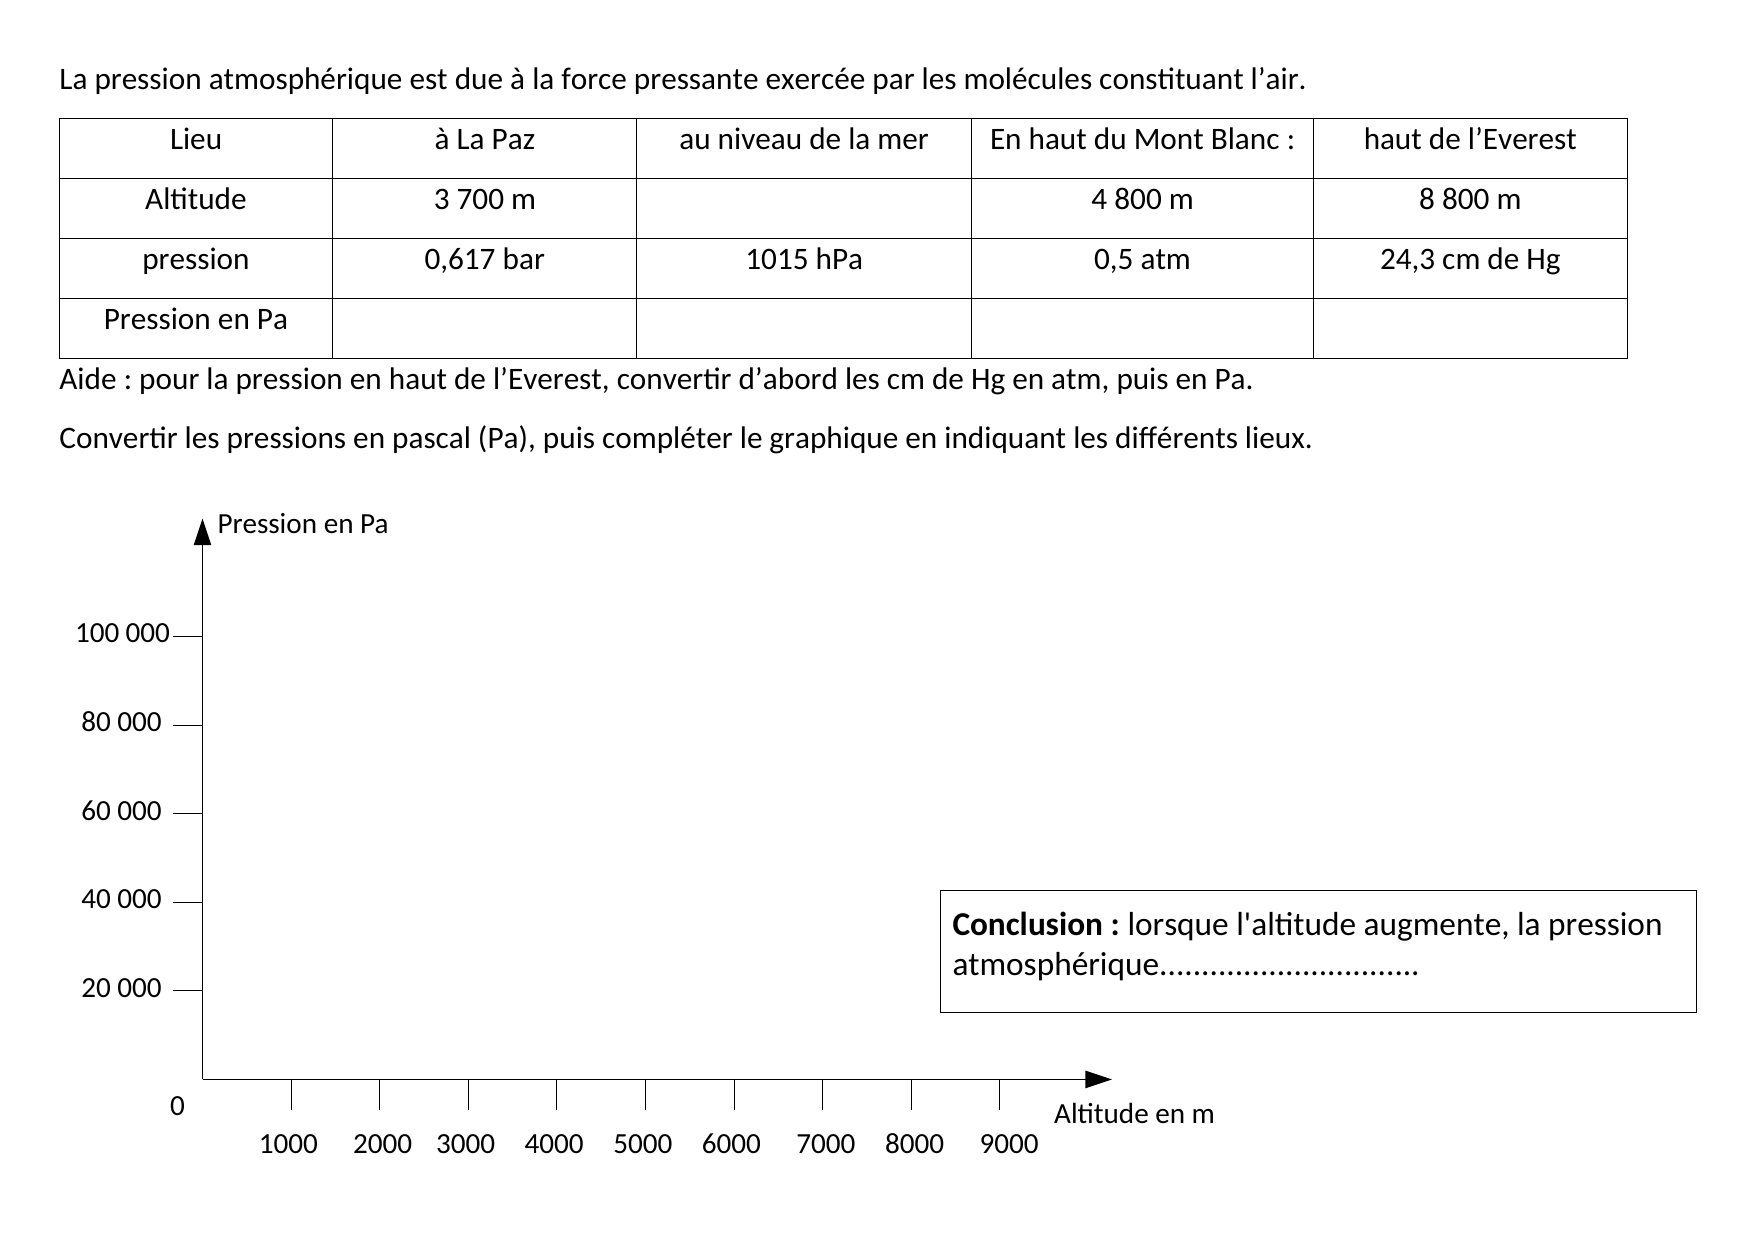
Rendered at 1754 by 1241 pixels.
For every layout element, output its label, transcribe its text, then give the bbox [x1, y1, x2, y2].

table_cell 24,3 cm de Hg [1314, 239, 1627, 298]
table_cell [637, 179, 971, 238]
table_cell [333, 299, 636, 358]
table_header En haut du Mont Blanc : [972, 119, 1313, 178]
table_cell 1015 hPa [637, 239, 971, 298]
text La pression atmosphérique est due à la force pressante exercée par les molécules constituant l’air. [59, 59, 1695, 97]
table_cell [637, 299, 971, 358]
table_cell Altitude [60, 179, 332, 238]
table_header au niveau de la mer [637, 119, 971, 178]
text Convertir les pressions en pascal (Pa), puis compléter le graphique en indiquant les différents lieux. [59, 418, 1695, 456]
text Aide : pour la pression en haut de l’Everest, convertir d’abord les cm de Hg en atm, puis en Pa. [59, 359, 1695, 397]
table_cell [1314, 299, 1627, 358]
table_header Lieu [60, 119, 332, 178]
table_header haut de l’Everest [1314, 119, 1627, 178]
table_cell Pression en Pa [60, 299, 332, 358]
table_cell 3 700 m [333, 179, 636, 238]
table_cell pression [60, 239, 332, 298]
table_cell 8 800 m [1314, 179, 1627, 238]
table_cell 4 800 m [972, 179, 1313, 238]
table_header à La Paz [333, 119, 636, 178]
table_cell 0,5 atm [972, 239, 1313, 298]
table_cell 0,617 bar [333, 239, 636, 298]
table_cell [972, 299, 1313, 358]
